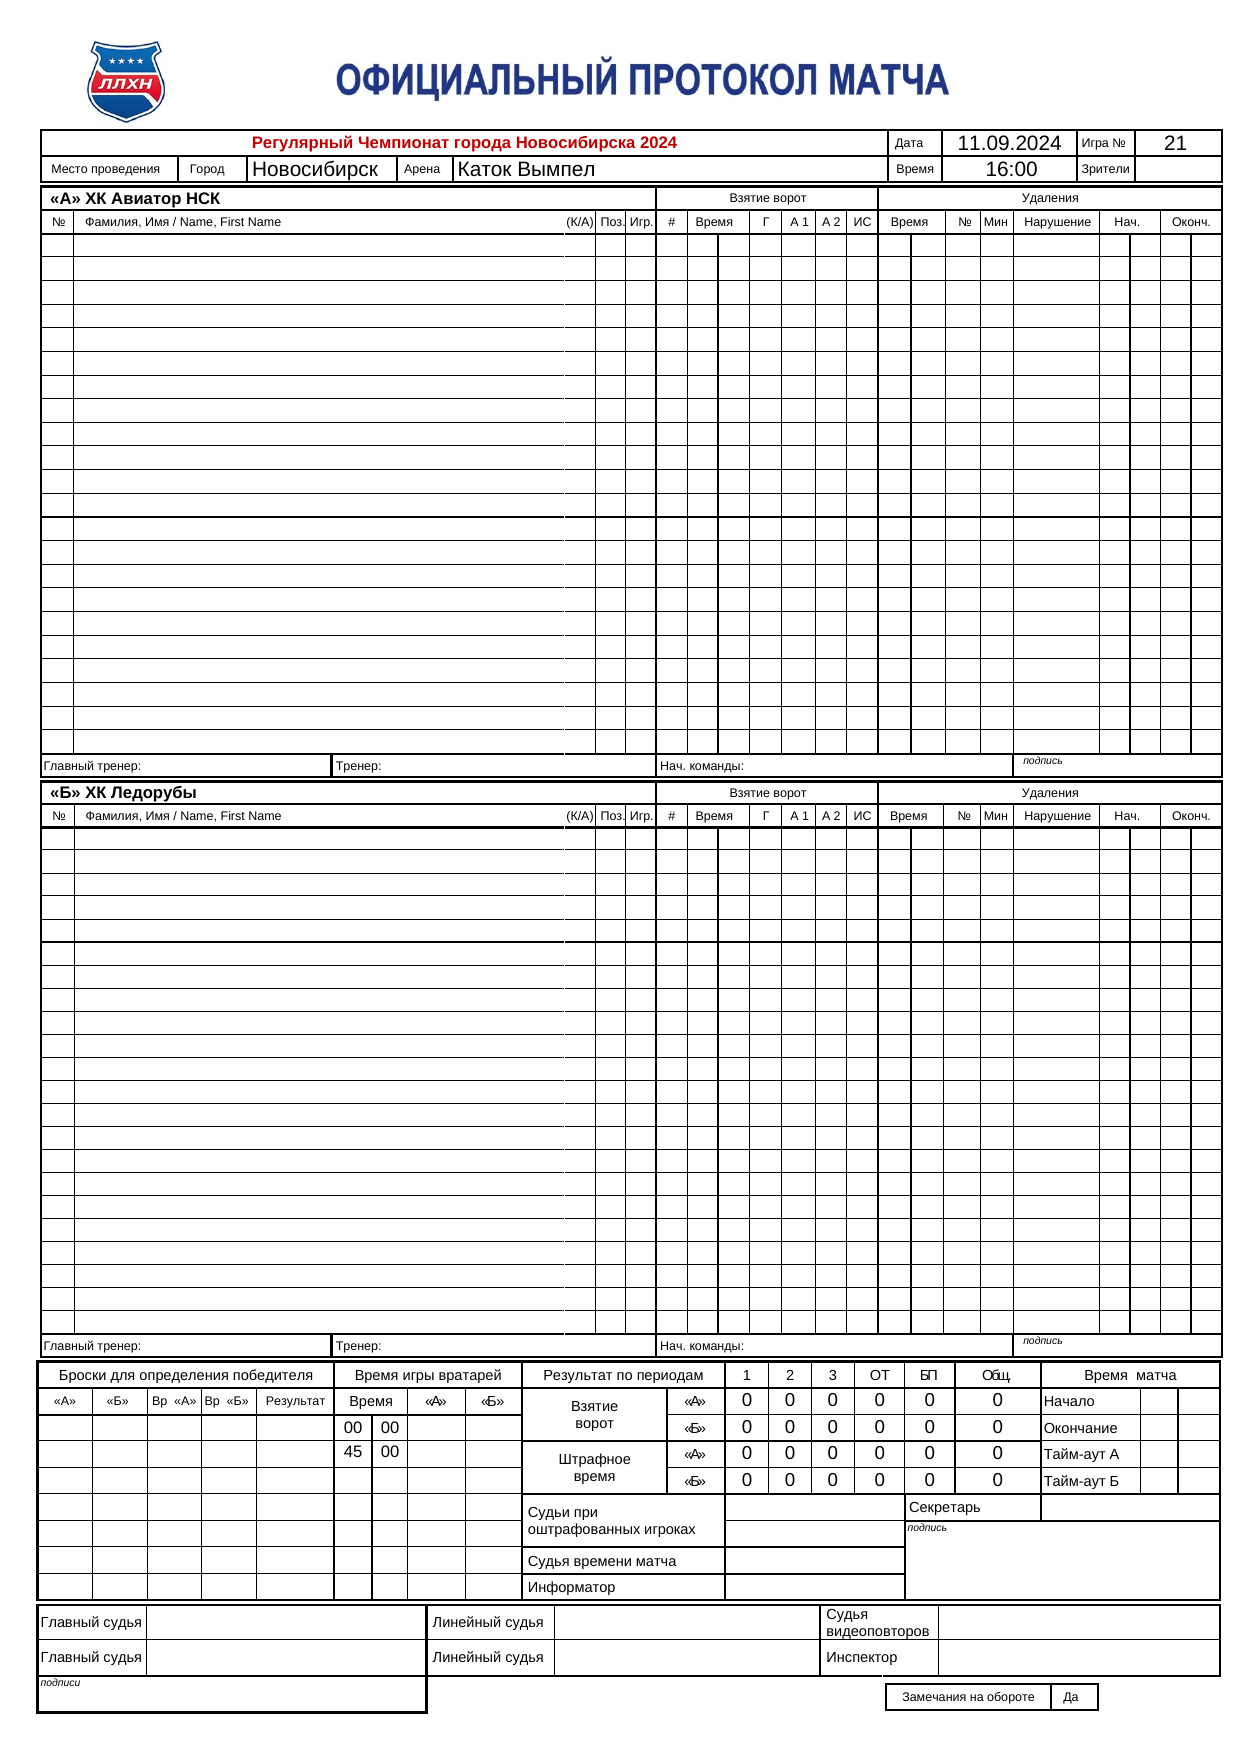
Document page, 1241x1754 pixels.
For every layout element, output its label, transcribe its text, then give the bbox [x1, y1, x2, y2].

table_cell [946, 565, 980, 587]
table_cell [750, 730, 781, 753]
table_cell [596, 1150, 625, 1172]
table_cell [944, 874, 980, 895]
table_cell [1131, 399, 1160, 422]
table_cell [719, 730, 749, 753]
table_cell [1131, 257, 1160, 280]
table_cell [944, 1196, 980, 1218]
table_cell [912, 1311, 943, 1333]
table_cell [944, 1081, 980, 1103]
table_cell [946, 683, 980, 706]
table_cell [816, 659, 846, 682]
table_header Время матча [1042, 1363, 1219, 1387]
table_cell [879, 1035, 910, 1057]
table_cell Судья видеоповторов [821, 1606, 938, 1639]
table_cell [596, 328, 625, 351]
table_cell [1131, 1242, 1160, 1264]
table_cell [626, 352, 655, 374]
table_cell [1131, 305, 1160, 327]
table_cell [750, 376, 781, 398]
table_cell Место проведения [42, 157, 177, 181]
table_cell [719, 850, 749, 872]
table_cell [42, 1265, 74, 1287]
table_cell [1192, 730, 1221, 753]
table_cell [816, 1196, 846, 1218]
table_cell [596, 730, 625, 753]
table_cell [626, 1219, 655, 1241]
table_cell [1192, 1035, 1221, 1057]
table_cell [750, 1012, 781, 1033]
table_cell [1131, 612, 1160, 634]
table_cell 0 [812, 1389, 854, 1413]
table_cell [847, 470, 877, 493]
table_cell 0 [855, 1389, 904, 1413]
table_cell [1192, 352, 1221, 374]
table_cell [626, 281, 655, 303]
table_cell [879, 376, 910, 398]
table_cell [879, 636, 910, 658]
table_cell [257, 1441, 333, 1467]
table_cell [565, 423, 595, 445]
table_cell [1100, 1173, 1129, 1195]
table_cell [75, 1035, 564, 1057]
table_cell [1131, 1150, 1160, 1172]
table_cell 00 [373, 1416, 407, 1440]
table_cell 0 [726, 1442, 768, 1467]
table_cell [1100, 235, 1129, 256]
table_cell [816, 235, 846, 256]
table_cell [782, 1127, 815, 1149]
table_cell «Б» [668, 1468, 724, 1493]
table_cell [1192, 1012, 1221, 1033]
table_cell [565, 518, 595, 540]
table_cell [719, 399, 749, 422]
table_cell [816, 541, 846, 564]
table_cell [782, 896, 815, 918]
table_cell [1014, 1035, 1099, 1057]
table_cell [912, 470, 945, 493]
table_cell [74, 730, 564, 753]
table_cell [75, 989, 564, 1011]
table_cell [946, 352, 980, 374]
table_cell [626, 659, 655, 682]
table_cell [466, 1574, 521, 1599]
table_header Игра № [1078, 131, 1134, 155]
table_cell [688, 1104, 717, 1126]
table_cell [1131, 470, 1160, 493]
table_cell [750, 966, 781, 987]
table_cell [408, 1468, 465, 1493]
table_cell [93, 1416, 147, 1440]
table_cell [879, 1242, 910, 1264]
table_cell [1014, 1242, 1099, 1264]
table_cell [750, 423, 781, 445]
table_cell [912, 281, 945, 303]
table_cell [719, 829, 749, 849]
table_cell № [946, 211, 980, 233]
table_cell [1161, 920, 1190, 941]
table_cell [981, 376, 1013, 398]
table_cell [42, 966, 74, 987]
table_cell [1161, 423, 1190, 445]
table_cell подпись [906, 1522, 1219, 1599]
table_cell [565, 235, 595, 256]
table_cell [847, 1288, 877, 1310]
table_cell [750, 636, 781, 658]
table_cell [565, 1173, 595, 1195]
table_cell [946, 257, 980, 280]
table_cell [912, 1219, 943, 1241]
table_cell [847, 989, 877, 1011]
table_cell [1161, 636, 1190, 658]
table_cell [782, 1311, 815, 1333]
table_cell [981, 446, 1013, 469]
table_cell [981, 636, 1013, 658]
table_cell [719, 1058, 749, 1079]
table_cell [596, 588, 625, 611]
table_cell [1192, 896, 1221, 918]
table_cell [93, 1547, 147, 1573]
table_cell [1131, 588, 1160, 611]
table_cell [596, 541, 625, 564]
table_cell [1100, 1265, 1129, 1287]
table_cell [944, 1173, 980, 1195]
table_cell [657, 707, 687, 729]
table_cell [688, 328, 717, 351]
table_cell [408, 1416, 465, 1440]
table_cell [719, 943, 749, 964]
table_cell [42, 829, 74, 849]
table_cell [626, 1081, 655, 1103]
table_cell [626, 541, 655, 564]
table_cell [782, 1104, 815, 1126]
table_cell [1192, 966, 1221, 987]
table_cell [782, 943, 815, 964]
table_cell [847, 1173, 877, 1195]
table_cell [981, 659, 1013, 682]
table_cell [750, 1058, 781, 1079]
table_cell [657, 328, 687, 351]
table_cell [74, 683, 564, 706]
table_cell [1192, 235, 1221, 256]
table_cell [1131, 1081, 1160, 1103]
table_cell [1131, 874, 1160, 895]
table_cell [626, 850, 655, 872]
table_cell [1014, 1196, 1099, 1218]
table_cell [816, 1265, 846, 1287]
table_cell [912, 328, 945, 351]
table_cell [626, 1150, 655, 1172]
table_cell [408, 1494, 465, 1520]
table_cell [626, 1012, 655, 1033]
table_cell [719, 966, 749, 987]
table_cell [75, 850, 564, 872]
table_cell [1100, 1127, 1129, 1149]
table_cell [1192, 829, 1221, 849]
table_cell [466, 1521, 521, 1546]
table_cell [750, 659, 781, 682]
table_cell [596, 896, 625, 918]
table_cell [1161, 896, 1190, 918]
table_cell [782, 235, 815, 256]
table_cell [596, 1058, 625, 1079]
table_cell [847, 636, 877, 658]
table_cell [202, 1521, 256, 1546]
table_cell [816, 281, 846, 303]
table_cell [981, 1058, 1013, 1079]
table_cell [944, 850, 980, 872]
table_cell [879, 850, 910, 872]
table_cell [981, 850, 1013, 872]
table_cell [42, 1058, 74, 1079]
table_cell [1131, 1058, 1160, 1079]
table_cell [750, 470, 781, 493]
table_cell [816, 399, 846, 422]
table_cell [657, 235, 687, 256]
table_cell [75, 1288, 564, 1310]
table_cell [1161, 730, 1190, 753]
table_cell [202, 1441, 256, 1467]
table_cell А 1 [782, 805, 815, 826]
table_cell [879, 943, 910, 964]
table_cell [688, 518, 717, 540]
table_cell [555, 1640, 819, 1675]
table_cell [1131, 1127, 1160, 1149]
table_cell Тренер: [333, 1335, 655, 1356]
table_cell [816, 470, 846, 493]
table_cell [657, 1081, 687, 1103]
table_cell [596, 707, 625, 729]
table_cell [565, 1150, 595, 1172]
table_cell [816, 1311, 846, 1333]
table_cell [42, 305, 73, 327]
table_cell [1192, 328, 1221, 351]
table_cell [626, 683, 655, 706]
table_cell [1131, 446, 1160, 469]
table_cell [565, 1012, 595, 1033]
table_cell [565, 989, 595, 1011]
table_cell [750, 1127, 781, 1149]
table_cell [257, 1574, 333, 1599]
table_cell [42, 446, 73, 469]
table_cell [202, 1468, 256, 1493]
table_cell [847, 1081, 877, 1103]
table_cell [565, 1196, 595, 1218]
table_cell [816, 446, 846, 469]
table_cell [147, 1640, 425, 1675]
table_cell [726, 1548, 904, 1573]
table_cell [1192, 446, 1221, 469]
table_cell [42, 588, 73, 611]
table_cell [626, 1242, 655, 1264]
table_cell [42, 1150, 74, 1172]
table_cell [408, 1521, 465, 1546]
table_cell [719, 1012, 749, 1033]
table_cell [626, 1058, 655, 1079]
table_cell Начало [1042, 1389, 1140, 1413]
table_cell [1014, 446, 1099, 469]
table_cell [1100, 896, 1129, 918]
table_cell [981, 1127, 1013, 1149]
table_cell [626, 1311, 655, 1333]
table_cell [782, 518, 815, 540]
table_cell [596, 376, 625, 398]
table_cell [657, 1311, 687, 1333]
table_cell # [657, 805, 687, 826]
table_cell [688, 1288, 717, 1310]
table_cell [688, 1150, 717, 1172]
table_cell [565, 565, 595, 587]
table_cell [981, 1012, 1013, 1033]
table_cell [1179, 1389, 1219, 1413]
table_cell [847, 730, 877, 753]
table_cell [946, 707, 980, 729]
table_cell 0 [812, 1468, 854, 1493]
table_cell [148, 1494, 201, 1520]
table_cell [1100, 305, 1129, 327]
table_cell [657, 399, 687, 422]
table_cell [981, 943, 1013, 964]
table_cell [626, 470, 655, 493]
table_cell [408, 1441, 465, 1467]
table_cell [750, 399, 781, 422]
table_cell [719, 281, 749, 303]
table_cell [565, 1242, 595, 1264]
table_cell [688, 920, 717, 941]
table_header Удаления [879, 783, 1221, 803]
table_cell [657, 352, 687, 374]
table_cell [626, 235, 655, 256]
table_cell [847, 896, 877, 918]
table_cell [782, 1081, 815, 1103]
table_header «Б» ХК Ледорубы [42, 783, 655, 803]
table_cell [879, 1081, 910, 1103]
table_cell [74, 541, 564, 564]
table_cell 0 [956, 1442, 1040, 1467]
table_cell [657, 1150, 687, 1172]
table_cell [816, 707, 846, 729]
table_cell [596, 659, 625, 682]
table_cell [847, 1219, 877, 1241]
table_cell Инспектор [821, 1640, 938, 1675]
table_cell [981, 989, 1013, 1011]
table_cell [688, 1035, 717, 1057]
table_cell [912, 874, 943, 895]
table_cell [335, 1547, 371, 1573]
table_cell [74, 257, 564, 280]
table_cell [847, 588, 877, 611]
table_cell [782, 328, 815, 351]
table_cell Зрители [1078, 157, 1134, 181]
table_cell [981, 1196, 1013, 1218]
picture [5, 28, 1179, 129]
table_cell [1042, 1495, 1219, 1520]
table_cell [981, 874, 1013, 895]
table_cell [657, 1242, 687, 1264]
table_cell Результат [257, 1389, 333, 1413]
table_header Дата [889, 131, 941, 155]
table_cell [912, 920, 943, 941]
table_cell [912, 1242, 943, 1264]
table_cell [565, 874, 595, 895]
table_cell [75, 943, 564, 964]
table_cell [981, 1035, 1013, 1057]
table_cell [981, 1081, 1013, 1103]
table_cell [1014, 1127, 1099, 1149]
table_cell [719, 257, 749, 280]
table_cell [596, 1196, 625, 1218]
table_cell [1131, 235, 1160, 256]
table_cell [981, 518, 1013, 540]
table_cell Новосибирск [248, 157, 396, 181]
table_cell [1161, 1288, 1190, 1310]
table_cell [565, 1288, 595, 1310]
table_cell [719, 874, 749, 895]
table_cell [883, 1677, 1220, 1681]
table_cell Мин [981, 805, 1013, 826]
table_cell [657, 989, 687, 1011]
table_cell [626, 943, 655, 964]
table_cell (К/А) [565, 211, 595, 233]
table_cell [719, 494, 749, 516]
table_cell [688, 470, 717, 493]
table_cell 00 [373, 1441, 407, 1467]
table_cell 0 [905, 1442, 954, 1467]
table_cell [750, 1196, 781, 1218]
table_cell [75, 1058, 564, 1079]
table_cell [1161, 874, 1190, 895]
table_cell [373, 1574, 407, 1599]
table_cell [912, 829, 943, 849]
table_cell [1161, 1196, 1190, 1218]
table_cell [42, 565, 73, 587]
table_cell [1131, 683, 1160, 706]
table_cell [626, 1196, 655, 1218]
table_cell [1161, 1012, 1190, 1033]
table_cell [1131, 636, 1160, 658]
table_cell [626, 636, 655, 658]
table_cell [1014, 896, 1099, 918]
table_cell [39, 1494, 92, 1520]
table_cell [335, 1521, 371, 1546]
table_cell Главный судья [39, 1640, 146, 1675]
table_cell [75, 920, 564, 941]
table_cell [688, 376, 717, 398]
table_cell [719, 328, 749, 351]
table_cell [74, 494, 564, 516]
table_cell Время [889, 157, 941, 181]
table_cell [719, 588, 749, 611]
table_cell [1161, 1127, 1190, 1149]
table_cell [1192, 1150, 1221, 1172]
table_cell [42, 943, 74, 964]
table_cell [1131, 281, 1160, 303]
table_cell [879, 1288, 910, 1310]
table_cell [782, 1058, 815, 1079]
table_cell [657, 1035, 687, 1057]
table_cell [1192, 1288, 1221, 1310]
table_cell [879, 1311, 910, 1333]
table_cell [847, 257, 877, 280]
table_cell А 2 [816, 211, 846, 233]
table_cell [74, 446, 564, 469]
table_cell [1136, 157, 1221, 181]
table_cell [912, 257, 945, 280]
table_cell [1100, 850, 1129, 872]
table_cell 0 [855, 1442, 904, 1467]
table_cell [1014, 1150, 1099, 1172]
table_cell [596, 850, 625, 872]
table_cell [879, 920, 910, 941]
table_cell [148, 1468, 201, 1493]
table_cell [782, 352, 815, 374]
table_cell [626, 612, 655, 634]
table_cell [912, 1035, 943, 1057]
table_cell [1131, 541, 1160, 564]
table_cell [782, 1196, 815, 1218]
table_cell [981, 707, 1013, 729]
table_cell [750, 874, 781, 895]
table_cell [1100, 920, 1129, 941]
table_cell [816, 1058, 846, 1079]
table_cell [75, 1081, 564, 1103]
table_cell [596, 494, 625, 516]
table_cell № [42, 211, 73, 233]
table_cell [1131, 989, 1160, 1011]
table_cell [565, 659, 595, 682]
table_cell [847, 305, 877, 327]
table_cell [847, 1058, 877, 1079]
table_cell [657, 281, 687, 303]
table_cell [626, 399, 655, 422]
table_cell [782, 1173, 815, 1195]
table_cell [1192, 1081, 1221, 1103]
table_cell 0 [905, 1389, 954, 1413]
table_cell [750, 328, 781, 351]
table_cell [847, 1104, 877, 1126]
table_cell [750, 829, 781, 849]
table_cell [657, 636, 687, 658]
table_cell [466, 1547, 521, 1573]
table_cell [782, 874, 815, 895]
table_cell [565, 896, 595, 918]
table_cell [847, 565, 877, 587]
table_cell [257, 1547, 333, 1573]
table_cell [912, 612, 945, 634]
table_cell [912, 966, 943, 987]
table_cell [373, 1547, 407, 1573]
table_cell [912, 1104, 943, 1126]
table_cell [944, 1265, 980, 1287]
table_cell [42, 235, 73, 256]
table_cell [719, 1035, 749, 1057]
table_cell [74, 399, 564, 422]
table_cell [74, 588, 564, 611]
table_cell [719, 541, 749, 564]
table_cell [1192, 305, 1221, 327]
table_cell [981, 281, 1013, 303]
table_cell [596, 1173, 625, 1195]
table_cell [565, 920, 595, 941]
table_header Результат по периодам [523, 1363, 724, 1387]
table_cell [1014, 518, 1099, 540]
table_cell Информатор [523, 1575, 724, 1599]
table_cell [719, 1265, 749, 1287]
table_cell [912, 636, 945, 658]
table_cell [42, 1035, 74, 1057]
table_cell [912, 1288, 943, 1310]
table_cell [688, 1265, 717, 1287]
table_cell Поз. [596, 211, 625, 233]
table_cell [847, 683, 877, 706]
table_cell [912, 541, 945, 564]
table_cell [944, 1104, 980, 1126]
table_cell [75, 1127, 564, 1149]
table_cell 45 [335, 1441, 371, 1467]
table_cell [1192, 920, 1221, 941]
table_cell [39, 1574, 92, 1599]
table_cell [1100, 399, 1129, 422]
table_cell [879, 446, 910, 469]
table_cell [750, 518, 781, 540]
table_cell № [944, 805, 980, 826]
table_cell Линейный судья [428, 1640, 554, 1675]
table_cell [981, 541, 1013, 564]
table_cell [657, 1127, 687, 1149]
table_cell Судьи при оштрафованных игроках [523, 1495, 724, 1546]
table_cell [782, 565, 815, 587]
table_cell [1192, 1127, 1221, 1149]
table_cell Игр. [626, 805, 655, 826]
table_cell Фамилия, Имя / Name, First Name [74, 211, 565, 233]
table_cell [42, 1173, 74, 1195]
table_cell [657, 966, 687, 987]
table_cell [1131, 730, 1160, 753]
table_cell [750, 1288, 781, 1310]
table_cell [847, 518, 877, 540]
table_cell [335, 1468, 371, 1493]
table_cell [93, 1574, 147, 1599]
table_cell [1192, 1311, 1221, 1333]
table_cell [879, 1219, 910, 1241]
table_cell [1192, 874, 1221, 895]
table_cell [750, 305, 781, 327]
table_cell [74, 376, 564, 398]
table_cell [688, 446, 717, 469]
table_cell [782, 376, 815, 398]
table_cell [912, 683, 945, 706]
table_cell [626, 446, 655, 469]
table_cell [1014, 352, 1099, 374]
table_cell [946, 588, 980, 611]
table_cell [1014, 470, 1099, 493]
table_cell [428, 1677, 882, 1711]
table_cell [1161, 257, 1190, 280]
table_cell [1161, 1035, 1190, 1057]
table_cell «Б» [93, 1389, 147, 1413]
table_cell [912, 494, 945, 516]
table_cell [688, 966, 717, 987]
table_cell [1161, 281, 1190, 303]
table_cell [657, 683, 687, 706]
table_cell [750, 1173, 781, 1195]
table_cell [688, 1012, 717, 1033]
table_cell [1161, 541, 1190, 564]
table_cell [1192, 1219, 1221, 1241]
table_cell [981, 730, 1013, 753]
table_cell [202, 1547, 256, 1573]
table_cell [879, 423, 910, 445]
table_cell Мин [981, 211, 1013, 233]
table_cell [335, 1574, 371, 1599]
table_cell [816, 874, 846, 895]
table_cell [981, 305, 1013, 327]
table_cell [782, 281, 815, 303]
table_cell [42, 328, 73, 351]
table_cell [782, 989, 815, 1011]
table_cell [1100, 470, 1129, 493]
table_cell [626, 1173, 655, 1195]
table_cell [565, 1265, 595, 1287]
table_cell «А» [668, 1442, 724, 1467]
table_cell [688, 1196, 717, 1218]
table_cell [879, 470, 910, 493]
table_cell [782, 683, 815, 706]
table_cell [596, 399, 625, 422]
table_cell 0 [855, 1415, 904, 1440]
table_cell [782, 257, 815, 280]
table_cell [946, 659, 980, 682]
table_cell [688, 829, 717, 849]
table_cell [74, 659, 564, 682]
table_header Регулярный Чемпионат города Новосибирска 2024 [42, 131, 887, 155]
table_cell [75, 1311, 564, 1333]
table_cell [1014, 1058, 1099, 1079]
table_cell Оконч. [1161, 805, 1221, 826]
table_cell [1131, 920, 1160, 941]
table_cell [847, 328, 877, 351]
table_cell [42, 896, 74, 918]
table_cell [946, 376, 980, 398]
table_cell [912, 1173, 943, 1195]
table_cell [816, 1127, 846, 1149]
table_cell [466, 1441, 521, 1467]
table_cell Главный тренер: [42, 1335, 330, 1356]
table_cell [912, 730, 945, 753]
table_cell 0 [769, 1442, 811, 1467]
table_header Броски для определения победителя [39, 1363, 333, 1387]
table_header Взятие ворот [657, 188, 877, 209]
table_cell [74, 707, 564, 729]
table_cell [946, 518, 980, 540]
table_cell [750, 920, 781, 941]
table_cell [816, 850, 846, 872]
table_cell [719, 235, 749, 256]
table_cell [912, 1265, 943, 1287]
table_cell [719, 1127, 749, 1149]
table_cell [782, 470, 815, 493]
table_cell [1100, 943, 1129, 964]
table_cell [596, 874, 625, 895]
table_cell [657, 565, 687, 587]
table_cell [1131, 659, 1160, 682]
table_cell [42, 707, 73, 729]
table_cell [912, 707, 945, 729]
table_cell [42, 1104, 74, 1126]
table_cell [596, 966, 625, 987]
table_cell [750, 1150, 781, 1172]
table_cell # [657, 211, 687, 233]
table_cell [816, 494, 846, 516]
table_cell [1161, 305, 1190, 327]
table_cell [981, 1104, 1013, 1126]
table_cell [1131, 1265, 1160, 1287]
table_cell [1100, 328, 1129, 351]
table_cell [596, 470, 625, 493]
table_cell [626, 989, 655, 1011]
table_cell [657, 896, 687, 918]
table_cell [1100, 518, 1129, 540]
table_cell [42, 541, 73, 564]
table_cell [657, 423, 687, 445]
table_cell [596, 829, 625, 849]
table_cell [1099, 1682, 1220, 1711]
table_cell [944, 1288, 980, 1310]
table_cell [39, 1441, 92, 1467]
table_header ОТ [855, 1363, 904, 1387]
table_cell [1161, 659, 1190, 682]
table_cell [782, 446, 815, 469]
table_cell [1161, 399, 1190, 422]
table_cell [1141, 1441, 1177, 1467]
table_cell [1014, 1288, 1099, 1310]
table_cell [1192, 399, 1221, 422]
table_cell [912, 352, 945, 374]
table_cell [626, 518, 655, 540]
table_cell [981, 1173, 1013, 1195]
table_cell [944, 1150, 980, 1172]
table_cell [816, 1288, 846, 1310]
table_cell [596, 943, 625, 964]
table_cell [596, 518, 625, 540]
table_cell [750, 707, 781, 729]
table_cell Судья времени матча [523, 1548, 724, 1573]
table_cell [816, 1104, 846, 1126]
table_cell [879, 989, 910, 1011]
table_cell [688, 943, 717, 964]
table_cell [1161, 1150, 1190, 1172]
table_cell [1014, 829, 1099, 849]
table_cell [1161, 683, 1190, 706]
table_cell [847, 446, 877, 469]
table_cell [879, 966, 910, 987]
table_cell [912, 943, 943, 964]
table_cell подпись [1014, 755, 1221, 776]
table_header 11.09.2024 [943, 131, 1076, 155]
table_cell [1161, 829, 1190, 849]
table_cell [816, 565, 846, 587]
table_cell [39, 1547, 92, 1573]
table_cell [816, 683, 846, 706]
table_cell [726, 1495, 904, 1520]
table_cell [1014, 565, 1099, 587]
table_cell [657, 376, 687, 398]
table_cell [719, 305, 749, 327]
table_cell [408, 1574, 465, 1599]
table_cell [719, 518, 749, 540]
table_cell [750, 1081, 781, 1103]
table_cell [565, 470, 595, 493]
table_cell [1141, 1415, 1177, 1440]
table_cell [879, 305, 910, 327]
table_cell [93, 1468, 147, 1493]
table_cell [148, 1574, 201, 1599]
table_cell 0 [956, 1468, 1040, 1493]
table_cell Нач. команды: [657, 755, 1012, 776]
table_cell [74, 281, 564, 303]
table_cell [944, 896, 980, 918]
table_cell [626, 730, 655, 753]
table_cell [1014, 683, 1099, 706]
table_cell [1161, 707, 1190, 729]
table_cell Время [335, 1389, 407, 1413]
table_cell [1161, 565, 1190, 587]
table_cell [596, 305, 625, 327]
table_cell [946, 494, 980, 516]
table_cell [257, 1494, 333, 1520]
table_cell [565, 636, 595, 658]
table_cell [847, 1127, 877, 1149]
table_cell [912, 989, 943, 1011]
table_cell [847, 235, 877, 256]
table_cell [946, 470, 980, 493]
table_cell [74, 518, 564, 540]
table_cell [1100, 352, 1129, 374]
table_cell [782, 850, 815, 872]
table_cell [1014, 943, 1099, 964]
table_cell [657, 1104, 687, 1126]
table_cell [1161, 966, 1190, 987]
table_cell [596, 565, 625, 587]
table_cell [879, 829, 910, 849]
table_cell [42, 636, 73, 658]
table_cell [688, 659, 717, 682]
table_cell [1161, 376, 1190, 398]
table_cell [719, 659, 749, 682]
table_cell [719, 470, 749, 493]
table_cell 0 [812, 1415, 854, 1440]
table_cell [981, 896, 1013, 918]
table_cell [1192, 1104, 1221, 1126]
table_cell [565, 850, 595, 872]
table_cell [816, 423, 846, 445]
table_cell [688, 541, 717, 564]
table_cell [75, 1196, 564, 1218]
table_header «А» ХК Авиатор НСК [42, 188, 655, 209]
table_cell [1014, 1173, 1099, 1195]
table_cell [596, 683, 625, 706]
table_cell [657, 588, 687, 611]
table_cell Поз. [596, 805, 625, 826]
table_cell [565, 707, 595, 729]
table_cell [565, 1058, 595, 1079]
table_cell [782, 1265, 815, 1287]
table_cell [879, 896, 910, 918]
table_cell «А» [39, 1389, 92, 1413]
table_cell [1100, 636, 1129, 658]
table_cell [626, 305, 655, 327]
table_header Да [1052, 1685, 1097, 1709]
table_cell [1131, 966, 1160, 987]
table_cell [408, 1547, 465, 1573]
table_cell [1100, 1081, 1129, 1103]
table_cell [719, 1150, 749, 1172]
table_cell Каток Вымпел [454, 157, 887, 181]
table_header Взятие ворот [657, 783, 877, 803]
table_cell 0 [956, 1415, 1040, 1440]
table_cell [782, 636, 815, 658]
table_cell [946, 281, 980, 303]
table_cell [202, 1574, 256, 1599]
table_cell [782, 305, 815, 327]
table_cell 0 [726, 1468, 768, 1493]
table_header Замечания на обороте [887, 1685, 1050, 1709]
table_cell [75, 1104, 564, 1126]
table_cell [335, 1494, 371, 1520]
table_cell [944, 829, 980, 849]
table_cell [373, 1521, 407, 1546]
table_cell [750, 565, 781, 587]
table_cell [847, 829, 877, 849]
table_cell [466, 1468, 521, 1493]
table_cell [726, 1575, 904, 1599]
table_cell [981, 829, 1013, 849]
table_cell [74, 636, 564, 658]
table_cell [657, 1012, 687, 1033]
table_cell [782, 1242, 815, 1264]
table_cell [981, 328, 1013, 351]
table_cell [946, 446, 980, 469]
table_cell [719, 707, 749, 729]
table_cell [1192, 470, 1221, 493]
table_cell [879, 1104, 910, 1126]
table_cell [1131, 565, 1160, 587]
table_cell [1100, 966, 1129, 987]
table_cell [1161, 588, 1190, 611]
table_cell [1014, 1081, 1099, 1103]
table_cell [1100, 1012, 1129, 1033]
table_cell [782, 1035, 815, 1057]
table_cell [912, 399, 945, 422]
table_cell [1014, 423, 1099, 445]
table_cell [981, 1242, 1013, 1264]
table_cell [1192, 565, 1221, 587]
table_cell [944, 989, 980, 1011]
table_cell [816, 730, 846, 753]
table_cell [565, 730, 595, 753]
table_cell [879, 281, 910, 303]
table_cell [688, 683, 717, 706]
table_cell [750, 683, 781, 706]
table_cell [1100, 1288, 1129, 1310]
table_cell [1100, 707, 1129, 729]
table_cell [1131, 1012, 1160, 1033]
table_cell Время [688, 805, 749, 826]
table_cell [750, 1265, 781, 1287]
table_cell [202, 1416, 256, 1440]
table_cell [939, 1640, 1219, 1675]
table_cell «Б» [668, 1415, 724, 1440]
table_cell [42, 874, 74, 895]
table_cell [1100, 1150, 1129, 1172]
table_cell [42, 399, 73, 422]
table_cell [981, 1150, 1013, 1172]
table_cell [42, 1196, 74, 1218]
table_cell [1100, 989, 1129, 1011]
table_cell [596, 636, 625, 658]
table_cell [596, 281, 625, 303]
table_cell [1192, 1265, 1221, 1287]
table_cell [148, 1521, 201, 1546]
table_cell [1131, 1173, 1160, 1195]
table_cell [1141, 1468, 1177, 1493]
table_cell [42, 1288, 74, 1310]
table_cell [981, 257, 1013, 280]
table_cell [1131, 376, 1160, 398]
table_cell [1100, 1104, 1129, 1126]
table_cell [1014, 730, 1099, 753]
table_cell [879, 612, 910, 634]
table_header Удаления [879, 188, 1221, 209]
table_cell Штрафное время [523, 1442, 666, 1493]
table_header 21 [1136, 131, 1221, 155]
table_cell [1100, 281, 1129, 303]
table_cell Вр «А» [148, 1389, 201, 1413]
table_cell [1014, 920, 1099, 941]
table_cell [879, 1012, 910, 1033]
table_cell [657, 494, 687, 516]
table_cell [688, 612, 717, 634]
table_cell [565, 1104, 595, 1126]
table_cell [816, 636, 846, 658]
table_cell [1014, 612, 1099, 634]
table_cell [981, 612, 1013, 634]
table_cell [565, 257, 595, 280]
table_cell [1131, 1196, 1160, 1218]
table_cell [782, 1150, 815, 1172]
table_cell 0 [956, 1389, 1040, 1413]
table_cell [981, 565, 1013, 587]
table_cell [75, 1173, 564, 1195]
table_cell [688, 730, 717, 753]
table_cell [879, 352, 910, 374]
table_cell Нач. [1100, 211, 1160, 233]
table_cell [626, 829, 655, 849]
table_cell [981, 683, 1013, 706]
table_cell [1161, 850, 1190, 872]
table_cell [596, 257, 625, 280]
table_cell [981, 1311, 1013, 1333]
table_cell [1192, 1173, 1221, 1195]
table_cell [1100, 423, 1129, 445]
table_cell [596, 1265, 625, 1287]
table_cell (К/А) [565, 805, 595, 826]
table_cell [75, 896, 564, 918]
table_cell [879, 565, 910, 587]
table_cell [1161, 1081, 1190, 1103]
table_cell [626, 423, 655, 445]
table_header 1 [726, 1363, 768, 1387]
table_cell [1131, 518, 1160, 540]
table_cell «А» [408, 1389, 465, 1413]
table_cell [1161, 1265, 1190, 1287]
table_cell [1100, 829, 1129, 849]
table_cell [1131, 1311, 1160, 1333]
table_cell [782, 659, 815, 682]
table_cell [1100, 1058, 1129, 1079]
table_cell [688, 1219, 717, 1241]
table_cell [596, 352, 625, 374]
table_cell [816, 612, 846, 634]
table_cell [1014, 257, 1099, 280]
table_cell [944, 1012, 980, 1033]
table_cell [1192, 636, 1221, 658]
table_cell [565, 541, 595, 564]
table_cell [1192, 989, 1221, 1011]
table_cell [626, 494, 655, 516]
table_cell [657, 943, 687, 964]
table_cell [944, 1035, 980, 1057]
table_cell [1131, 850, 1160, 872]
table_cell [719, 612, 749, 634]
table_cell 0 [855, 1468, 904, 1493]
table_cell [946, 612, 980, 634]
table_cell [657, 659, 687, 682]
table_cell [719, 1242, 749, 1264]
table_cell [847, 920, 877, 941]
table_cell [42, 730, 73, 753]
table_cell [626, 588, 655, 611]
table_cell [946, 235, 980, 256]
table_cell [981, 1265, 1013, 1287]
table_cell [1161, 1311, 1190, 1333]
table_cell [42, 1242, 74, 1264]
table_cell [782, 612, 815, 634]
table_cell [944, 966, 980, 987]
table_cell [719, 565, 749, 587]
table_cell [719, 1104, 749, 1126]
table_cell [782, 494, 815, 516]
table_cell [688, 494, 717, 516]
table_cell [688, 305, 717, 327]
table_cell [565, 612, 595, 634]
table_cell [42, 352, 73, 374]
table_cell 16:00 [943, 157, 1076, 181]
table_cell [1192, 707, 1221, 729]
table_cell [1100, 1035, 1129, 1057]
table_cell [847, 352, 877, 374]
table_cell [42, 376, 73, 398]
table_cell [626, 874, 655, 895]
table_cell Вр «Б» [202, 1389, 256, 1413]
table_cell [657, 305, 687, 327]
table_cell [657, 612, 687, 634]
table_cell [1131, 328, 1160, 351]
table_cell [879, 659, 910, 682]
table_cell [912, 896, 943, 918]
table_cell [42, 257, 73, 280]
table_cell [565, 683, 595, 706]
table_cell [42, 612, 73, 634]
table_cell [596, 1242, 625, 1264]
table_cell [565, 588, 595, 611]
table_cell [879, 399, 910, 422]
table_cell [1100, 659, 1129, 682]
table_cell [1192, 612, 1221, 634]
table_cell [1100, 1219, 1129, 1241]
table_cell [657, 257, 687, 280]
table_cell [879, 257, 910, 280]
table_cell [981, 1219, 1013, 1241]
table_cell [626, 328, 655, 351]
table_cell Время [879, 211, 945, 233]
table_cell [1161, 235, 1190, 256]
table_cell [596, 1127, 625, 1149]
table_cell [1014, 588, 1099, 611]
table_cell [565, 1127, 595, 1149]
table_cell [816, 1012, 846, 1033]
table_cell [1131, 352, 1160, 374]
table_cell [1014, 1104, 1099, 1126]
table_cell [626, 1035, 655, 1057]
table_cell [750, 352, 781, 374]
table_cell [42, 683, 73, 706]
table_cell [847, 1150, 877, 1172]
table_cell [688, 1173, 717, 1195]
table_cell [816, 920, 846, 941]
table_cell [1131, 829, 1160, 849]
table_cell Фамилия, Имя / Name, First Name [75, 805, 565, 826]
table_cell [1100, 541, 1129, 564]
table_cell [1161, 494, 1190, 516]
table_cell [847, 874, 877, 895]
table_cell [782, 423, 815, 445]
table_cell [688, 1242, 717, 1264]
table_cell [257, 1416, 333, 1440]
table_cell [626, 920, 655, 941]
table_cell [1131, 943, 1160, 964]
table_cell [1192, 659, 1221, 682]
table_cell [596, 1081, 625, 1103]
table_cell [596, 920, 625, 941]
table_cell [1014, 874, 1099, 895]
table_cell [1131, 1104, 1160, 1126]
table_cell [565, 1219, 595, 1241]
table_cell [1161, 470, 1190, 493]
table_cell [42, 423, 73, 445]
table_cell [782, 541, 815, 564]
table_cell [816, 518, 846, 540]
table_header 2 [769, 1363, 811, 1387]
table_cell [944, 1127, 980, 1149]
table_cell [1192, 494, 1221, 516]
table_cell [946, 305, 980, 327]
table_cell [1161, 328, 1190, 351]
table_cell [1192, 850, 1221, 872]
table_cell [1014, 235, 1099, 256]
table_cell Игр. [626, 211, 655, 233]
table_cell [1179, 1415, 1219, 1440]
table_cell 00 [335, 1416, 371, 1440]
table_cell [782, 829, 815, 849]
table_cell [912, 659, 945, 682]
table_cell [1192, 423, 1221, 445]
table_cell [912, 1196, 943, 1218]
table_cell [657, 1173, 687, 1195]
table_cell [816, 1035, 846, 1057]
table_cell [719, 1288, 749, 1310]
table_cell [688, 1058, 717, 1079]
table_cell [596, 1104, 625, 1126]
table_cell Время [688, 211, 749, 233]
table_cell [626, 565, 655, 587]
table_cell [39, 1521, 92, 1546]
table_cell [74, 328, 564, 351]
table_cell [944, 1311, 980, 1333]
table_cell [879, 235, 910, 256]
table_cell [981, 399, 1013, 422]
table_cell [596, 235, 625, 256]
table_cell [688, 588, 717, 611]
table_cell 0 [769, 1468, 811, 1493]
table_cell [626, 1288, 655, 1310]
table_cell [565, 1081, 595, 1103]
table_cell [879, 328, 910, 351]
table_cell [782, 920, 815, 941]
table_header Общ. [956, 1363, 1040, 1387]
table_cell [657, 1219, 687, 1241]
table_cell [750, 494, 781, 516]
table_cell [750, 943, 781, 964]
table_cell 0 [769, 1415, 811, 1440]
table_cell [657, 446, 687, 469]
table_cell ИС [847, 211, 877, 233]
table_cell [847, 707, 877, 729]
table_cell [879, 730, 910, 753]
table_cell [719, 636, 749, 658]
table_cell [1100, 1242, 1129, 1264]
table_cell [565, 966, 595, 987]
table_cell [912, 1150, 943, 1172]
table_cell [1014, 328, 1099, 351]
table_cell Город [179, 157, 246, 181]
table_cell [750, 235, 781, 256]
table_cell [879, 518, 910, 540]
table_cell [596, 1288, 625, 1310]
table_cell Нарушение [1014, 805, 1099, 826]
table_cell [816, 1150, 846, 1172]
table_cell [750, 1035, 781, 1057]
table_cell [75, 1219, 564, 1241]
table_cell [688, 636, 717, 658]
table_cell [1100, 730, 1129, 753]
table_cell [816, 1242, 846, 1264]
table_cell Оконч. [1161, 211, 1221, 233]
table_cell [847, 850, 877, 872]
table_cell [944, 1242, 980, 1264]
table_cell ИС [847, 805, 877, 826]
table_cell [1192, 1196, 1221, 1218]
table_cell [626, 966, 655, 987]
table_cell 0 [726, 1415, 768, 1440]
table_cell [42, 1311, 74, 1333]
table_cell [202, 1494, 256, 1520]
table_cell [1014, 989, 1099, 1011]
table_cell [42, 1127, 74, 1149]
table_cell [879, 1196, 910, 1218]
table_cell [1161, 943, 1190, 964]
table_cell [42, 470, 73, 493]
table_cell [657, 850, 687, 872]
table_cell [1014, 707, 1099, 729]
table_cell [565, 943, 595, 964]
table_cell 0 [905, 1415, 954, 1440]
table_cell [555, 1606, 819, 1639]
table_cell [944, 943, 980, 964]
table_cell Линейный судья [428, 1606, 554, 1639]
table_cell [912, 1012, 943, 1033]
table_cell [257, 1468, 333, 1493]
table_cell [565, 1311, 595, 1333]
table_cell [912, 376, 945, 398]
table_cell [816, 989, 846, 1011]
table_cell [912, 588, 945, 611]
table_cell [912, 850, 943, 872]
table_cell [39, 1468, 92, 1493]
table_cell [657, 1265, 687, 1287]
table_cell [42, 659, 73, 682]
table_cell [879, 494, 910, 516]
table_cell 0 [769, 1389, 811, 1413]
table_cell [912, 1081, 943, 1103]
table_cell «Б » [466, 1389, 521, 1413]
table_cell [816, 1081, 846, 1103]
table_cell [466, 1416, 521, 1440]
table_cell [1131, 1288, 1160, 1310]
table_cell [816, 328, 846, 351]
table_cell [75, 829, 564, 849]
table_cell Время [879, 805, 943, 826]
table_cell [1014, 1219, 1099, 1241]
table_cell [688, 1081, 717, 1103]
table_cell [565, 328, 595, 351]
table_cell [688, 896, 717, 918]
table_cell Взятие ворот [523, 1389, 666, 1440]
table_cell [719, 1219, 749, 1241]
table_cell [1100, 1196, 1129, 1218]
table_cell [719, 1196, 749, 1218]
table_cell [75, 1150, 564, 1172]
table_cell [1192, 518, 1221, 540]
table_cell [1192, 1242, 1221, 1264]
table_cell № [42, 805, 74, 826]
table_cell [688, 1311, 717, 1333]
table_cell [1100, 588, 1129, 611]
table_cell [816, 1173, 846, 1195]
table_cell [750, 257, 781, 280]
table_cell [879, 1150, 910, 1172]
table_cell [981, 1288, 1013, 1310]
table_cell [946, 423, 980, 445]
table_cell [719, 896, 749, 918]
table_cell подписи [39, 1677, 425, 1711]
table_cell [1014, 1265, 1099, 1287]
table_cell [688, 850, 717, 872]
table_cell [74, 352, 564, 374]
table_cell [1100, 257, 1129, 280]
table_cell [626, 896, 655, 918]
table_cell [879, 874, 910, 895]
table_cell [626, 1265, 655, 1287]
table_cell [1141, 1389, 1177, 1413]
table_cell [93, 1494, 147, 1520]
table_cell [782, 1288, 815, 1310]
table_cell Главный судья [39, 1606, 146, 1639]
table_cell [816, 896, 846, 918]
table_cell [1100, 683, 1129, 706]
table_cell [626, 707, 655, 729]
table_cell [42, 1012, 74, 1033]
table_cell [1161, 446, 1190, 469]
table_cell [981, 588, 1013, 611]
table_cell [1014, 494, 1099, 516]
table_cell [719, 1081, 749, 1103]
table_cell [879, 1058, 910, 1079]
table_header БП [905, 1363, 954, 1387]
table_cell [1161, 1219, 1190, 1241]
table_cell [657, 920, 687, 941]
table_cell Нач. [1100, 805, 1160, 826]
table_cell [657, 1288, 687, 1310]
table_cell [688, 423, 717, 445]
table_cell [74, 612, 564, 634]
table_cell [74, 423, 564, 445]
table_cell [816, 829, 846, 849]
table_cell [847, 399, 877, 422]
table_cell [939, 1606, 1219, 1639]
table_cell [912, 1127, 943, 1149]
table_cell [42, 281, 73, 303]
table_cell [1014, 1311, 1099, 1333]
table_cell [726, 1521, 904, 1546]
table_cell [565, 829, 595, 849]
table_cell [750, 612, 781, 634]
table_cell [75, 1012, 564, 1033]
table_cell [879, 1265, 910, 1287]
table_cell [944, 1219, 980, 1241]
table_cell [688, 707, 717, 729]
table_cell [912, 423, 945, 445]
table_cell [565, 446, 595, 469]
table_cell [75, 874, 564, 895]
table_cell [42, 1219, 74, 1241]
table_cell [782, 1219, 815, 1241]
table_cell [688, 235, 717, 256]
table_cell Нач. команды: [657, 1335, 1012, 1356]
table_cell [981, 966, 1013, 987]
table_cell [750, 446, 781, 469]
table_cell [847, 423, 877, 445]
table_cell [1014, 1012, 1099, 1033]
table_cell [596, 989, 625, 1011]
table_cell [75, 966, 564, 987]
table_cell [782, 399, 815, 422]
table_cell [1192, 588, 1221, 611]
table_cell [1179, 1468, 1219, 1493]
table_cell [847, 1196, 877, 1218]
table_cell [688, 874, 717, 895]
table_cell [42, 518, 73, 540]
table_cell [816, 588, 846, 611]
table_cell [466, 1494, 521, 1520]
table_cell [148, 1441, 201, 1467]
table_cell [1100, 376, 1129, 398]
table_cell [847, 281, 877, 303]
table_cell [847, 494, 877, 516]
table_cell [782, 707, 815, 729]
table_cell [750, 896, 781, 918]
table_cell [847, 966, 877, 987]
table_cell [596, 1035, 625, 1057]
table_cell [719, 920, 749, 941]
table_cell [750, 588, 781, 611]
table_cell [816, 376, 846, 398]
table_cell [719, 1173, 749, 1195]
table_cell [719, 376, 749, 398]
table_cell [912, 1058, 943, 1079]
table_cell [565, 399, 595, 422]
table_cell [1192, 257, 1221, 280]
table_cell [1014, 281, 1099, 303]
table_header 3 [812, 1363, 854, 1387]
table_cell «А» [668, 1389, 724, 1413]
table_cell [1192, 1058, 1221, 1079]
table_cell [1161, 1242, 1190, 1264]
table_cell [912, 565, 945, 587]
table_cell [1131, 896, 1160, 918]
table_cell [596, 1012, 625, 1033]
table_cell [565, 352, 595, 374]
table_cell [946, 399, 980, 422]
table_cell [1014, 376, 1099, 398]
table_cell [847, 943, 877, 964]
table_cell 0 [905, 1468, 954, 1493]
table_cell [688, 565, 717, 587]
table_cell [1014, 966, 1099, 987]
table_cell [626, 376, 655, 398]
table_cell [688, 281, 717, 303]
table_cell [719, 989, 749, 1011]
table_cell 0 [726, 1389, 768, 1413]
table_cell [148, 1547, 201, 1573]
table_cell [657, 874, 687, 895]
table_cell [1014, 305, 1099, 327]
table_cell [719, 683, 749, 706]
table_cell [879, 683, 910, 706]
table_cell [39, 1416, 92, 1440]
table_cell Главный тренер: [42, 755, 330, 776]
table_cell [93, 1521, 147, 1546]
table_cell [847, 376, 877, 398]
table_cell Секретарь [906, 1495, 1040, 1520]
table_cell [1161, 518, 1190, 540]
table_cell [816, 943, 846, 964]
table_cell [816, 305, 846, 327]
table_cell [750, 850, 781, 872]
table_cell [93, 1441, 147, 1467]
table_cell [782, 966, 815, 987]
table_cell [565, 281, 595, 303]
table_cell [1192, 683, 1221, 706]
table_cell [750, 1104, 781, 1126]
table_cell [847, 1242, 877, 1264]
table_cell [1192, 943, 1221, 964]
table_cell [1161, 1173, 1190, 1195]
table_cell [373, 1468, 407, 1493]
table_cell [565, 494, 595, 516]
table_cell [782, 588, 815, 611]
table_cell [565, 376, 595, 398]
table_cell Г [750, 211, 781, 233]
table_cell [1100, 874, 1129, 895]
table_cell [719, 423, 749, 445]
table_cell [657, 829, 687, 849]
table_cell [596, 423, 625, 445]
table_cell [42, 920, 74, 941]
table_cell [719, 446, 749, 469]
table_cell [782, 730, 815, 753]
table_cell [147, 1606, 425, 1639]
table_cell [74, 470, 564, 493]
table_cell 0 [812, 1442, 854, 1467]
table_cell [944, 920, 980, 941]
table_cell [657, 518, 687, 540]
table_cell [657, 470, 687, 493]
table_cell [847, 1265, 877, 1287]
table_cell [1131, 494, 1160, 516]
table_cell [1192, 281, 1221, 303]
table_cell [42, 494, 73, 516]
table_cell [750, 1311, 781, 1333]
table_cell [688, 399, 717, 422]
table_cell [879, 588, 910, 611]
table_cell [847, 659, 877, 682]
table_cell [1014, 659, 1099, 682]
table_cell [688, 1127, 717, 1149]
table_cell [879, 541, 910, 564]
table_cell [1192, 376, 1221, 398]
table_cell [626, 257, 655, 280]
table_cell [912, 305, 945, 327]
table_cell [1100, 494, 1129, 516]
table_cell [74, 565, 564, 587]
table_cell [657, 1058, 687, 1079]
table_header Время игры вратарей [335, 1363, 521, 1387]
table_cell подпись [1014, 1335, 1221, 1356]
table_cell [912, 518, 945, 540]
table_cell Тайм-аут А [1042, 1441, 1140, 1467]
table_cell Окончание [1042, 1415, 1140, 1440]
table_cell [596, 612, 625, 634]
table_cell [1131, 707, 1160, 729]
table_cell [912, 235, 945, 256]
table_cell А 2 [816, 805, 846, 826]
table_cell [981, 470, 1013, 493]
table_cell [1014, 850, 1099, 872]
table_cell [981, 494, 1013, 516]
table_cell [847, 612, 877, 634]
table_cell [42, 1081, 74, 1103]
table_cell [565, 1035, 595, 1057]
table_cell [657, 541, 687, 564]
table_cell [1014, 541, 1099, 564]
table_cell [688, 989, 717, 1011]
table_cell [847, 1035, 877, 1057]
table_cell [75, 1265, 564, 1287]
table_cell [750, 541, 781, 564]
table_cell [750, 1219, 781, 1241]
table_cell [626, 1127, 655, 1149]
table_cell Г [750, 805, 781, 826]
table_cell Нарушение [1014, 211, 1099, 233]
table_cell [1014, 636, 1099, 658]
table_cell А 1 [782, 211, 815, 233]
table_cell [1161, 1104, 1190, 1126]
table_cell [719, 1311, 749, 1333]
table_cell [816, 352, 846, 374]
table_cell [1161, 352, 1190, 374]
table_cell [1014, 399, 1099, 422]
table_cell [981, 352, 1013, 374]
table_cell [946, 541, 980, 564]
table_cell [688, 352, 717, 374]
table_cell [816, 966, 846, 987]
table_cell [257, 1521, 333, 1546]
table_cell [847, 541, 877, 564]
table_cell [75, 1242, 564, 1264]
table_cell [816, 257, 846, 280]
table_cell [596, 1219, 625, 1241]
table_cell [981, 423, 1013, 445]
table_cell [657, 1196, 687, 1218]
table_cell [373, 1494, 407, 1520]
table_cell [1100, 565, 1129, 587]
table_cell [688, 257, 717, 280]
table_cell [148, 1416, 201, 1440]
table_cell [719, 352, 749, 374]
table_cell [912, 446, 945, 469]
table_cell [596, 1311, 625, 1333]
table_cell [1131, 1219, 1160, 1241]
table_cell [1100, 446, 1129, 469]
table_cell [1192, 541, 1221, 564]
table_cell [626, 1104, 655, 1126]
table_cell [1161, 989, 1190, 1011]
table_cell [946, 636, 980, 658]
table_cell [74, 305, 564, 327]
table_cell [782, 1012, 815, 1033]
table_cell [1131, 1035, 1160, 1057]
table_cell [565, 305, 595, 327]
table_cell Тайм-аут Б [1042, 1468, 1140, 1493]
table_cell Тренер: [333, 755, 655, 776]
table_cell [946, 328, 980, 351]
table_cell [946, 730, 980, 753]
table_cell [981, 235, 1013, 256]
table_cell [1161, 1058, 1190, 1079]
table_cell [750, 989, 781, 1011]
table_cell [74, 235, 564, 256]
table_cell [1179, 1441, 1219, 1467]
table_cell Арена [398, 157, 452, 181]
table_cell [879, 707, 910, 729]
table_cell [879, 1127, 910, 1149]
table_cell [816, 1219, 846, 1241]
table_cell [1131, 423, 1160, 445]
table_cell [1161, 612, 1190, 634]
table_cell [944, 1058, 980, 1079]
table_cell [750, 1242, 781, 1264]
table_cell [1100, 1311, 1129, 1333]
table_cell [1100, 612, 1129, 634]
table_cell [657, 730, 687, 753]
table_cell [750, 281, 781, 303]
table_cell [42, 850, 74, 872]
table_cell [42, 989, 74, 1011]
table_cell [981, 920, 1013, 941]
table_cell [847, 1311, 877, 1333]
table_cell [847, 1012, 877, 1033]
table_cell [879, 1173, 910, 1195]
table_cell [596, 446, 625, 469]
